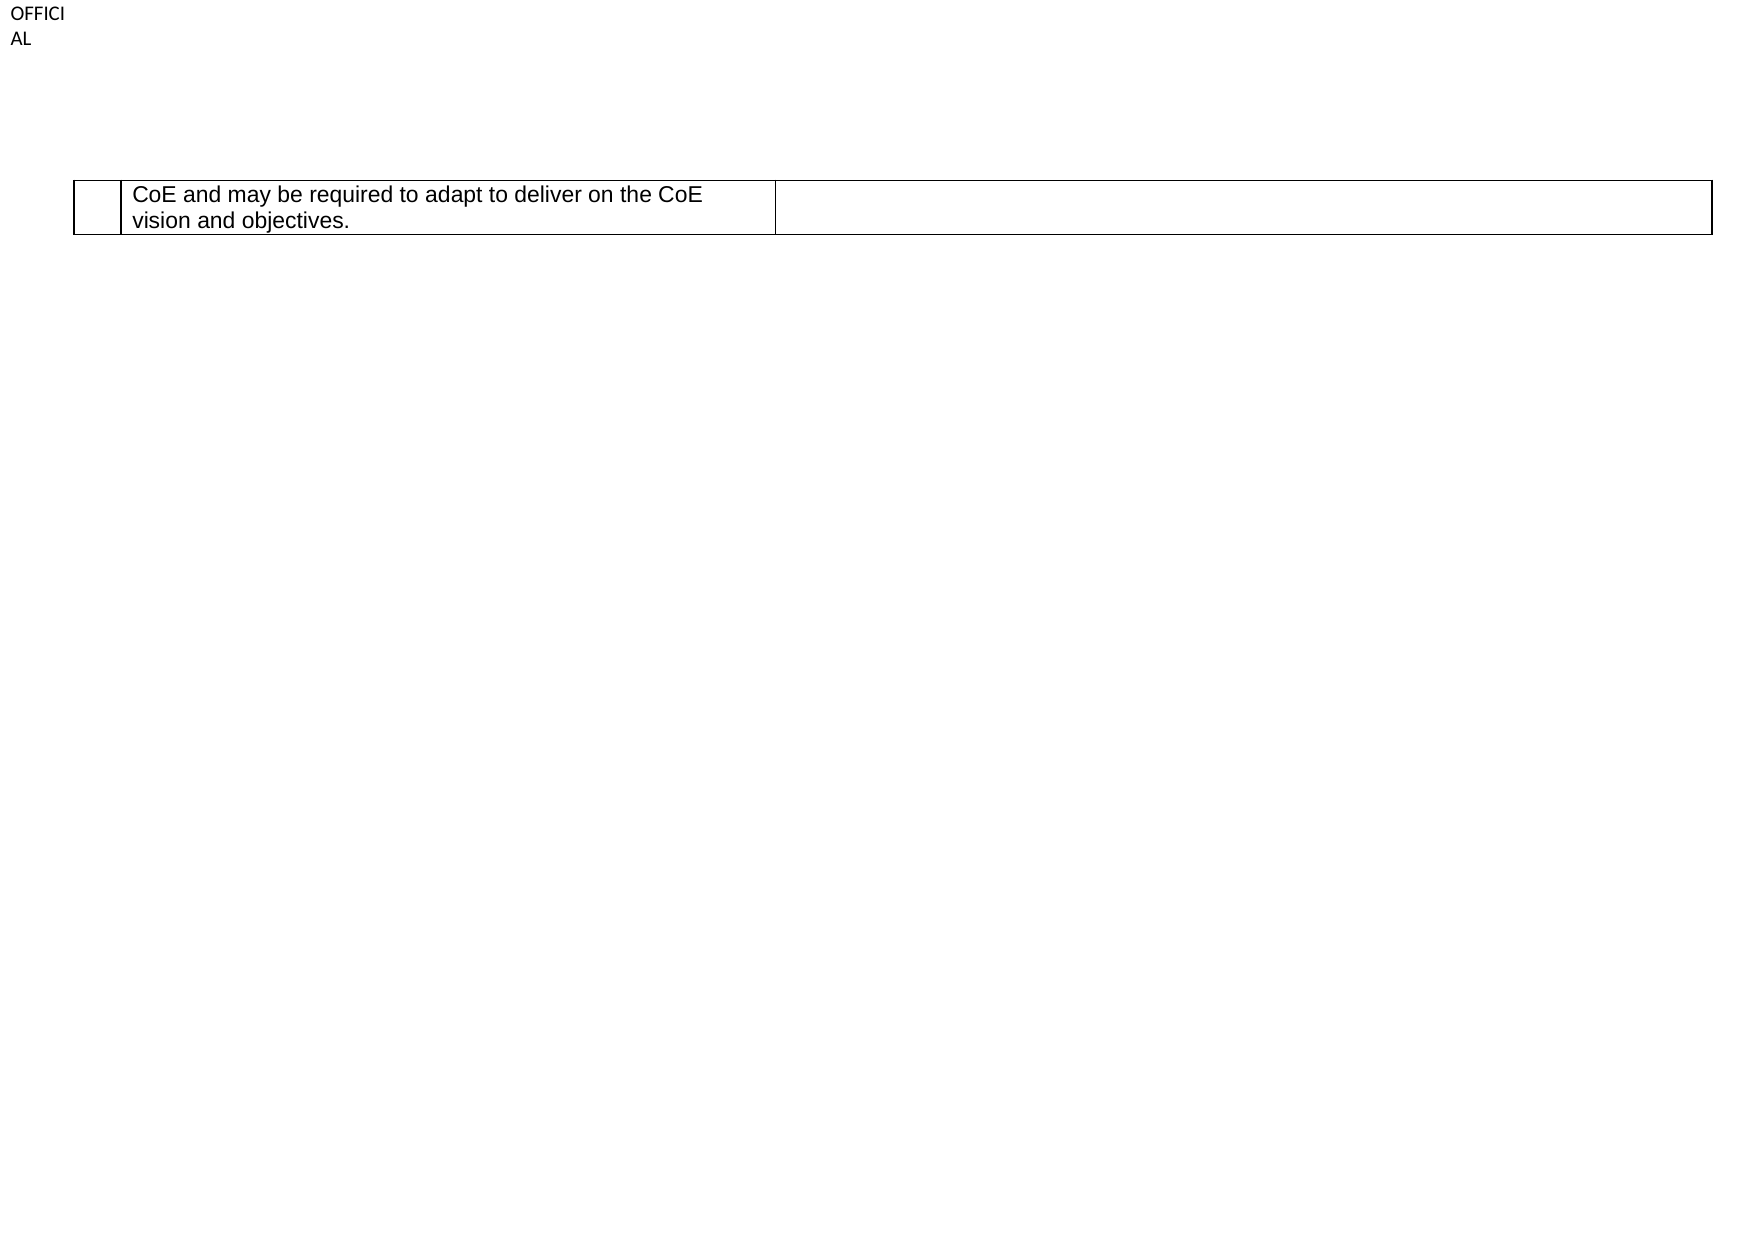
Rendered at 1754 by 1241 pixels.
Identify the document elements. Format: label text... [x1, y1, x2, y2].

table_cell [776, 181, 1711, 234]
table_cell [75, 181, 120, 234]
table_cell CoE and may be required to adapt to deliver on the CoE vision and objectives. [122, 181, 775, 234]
